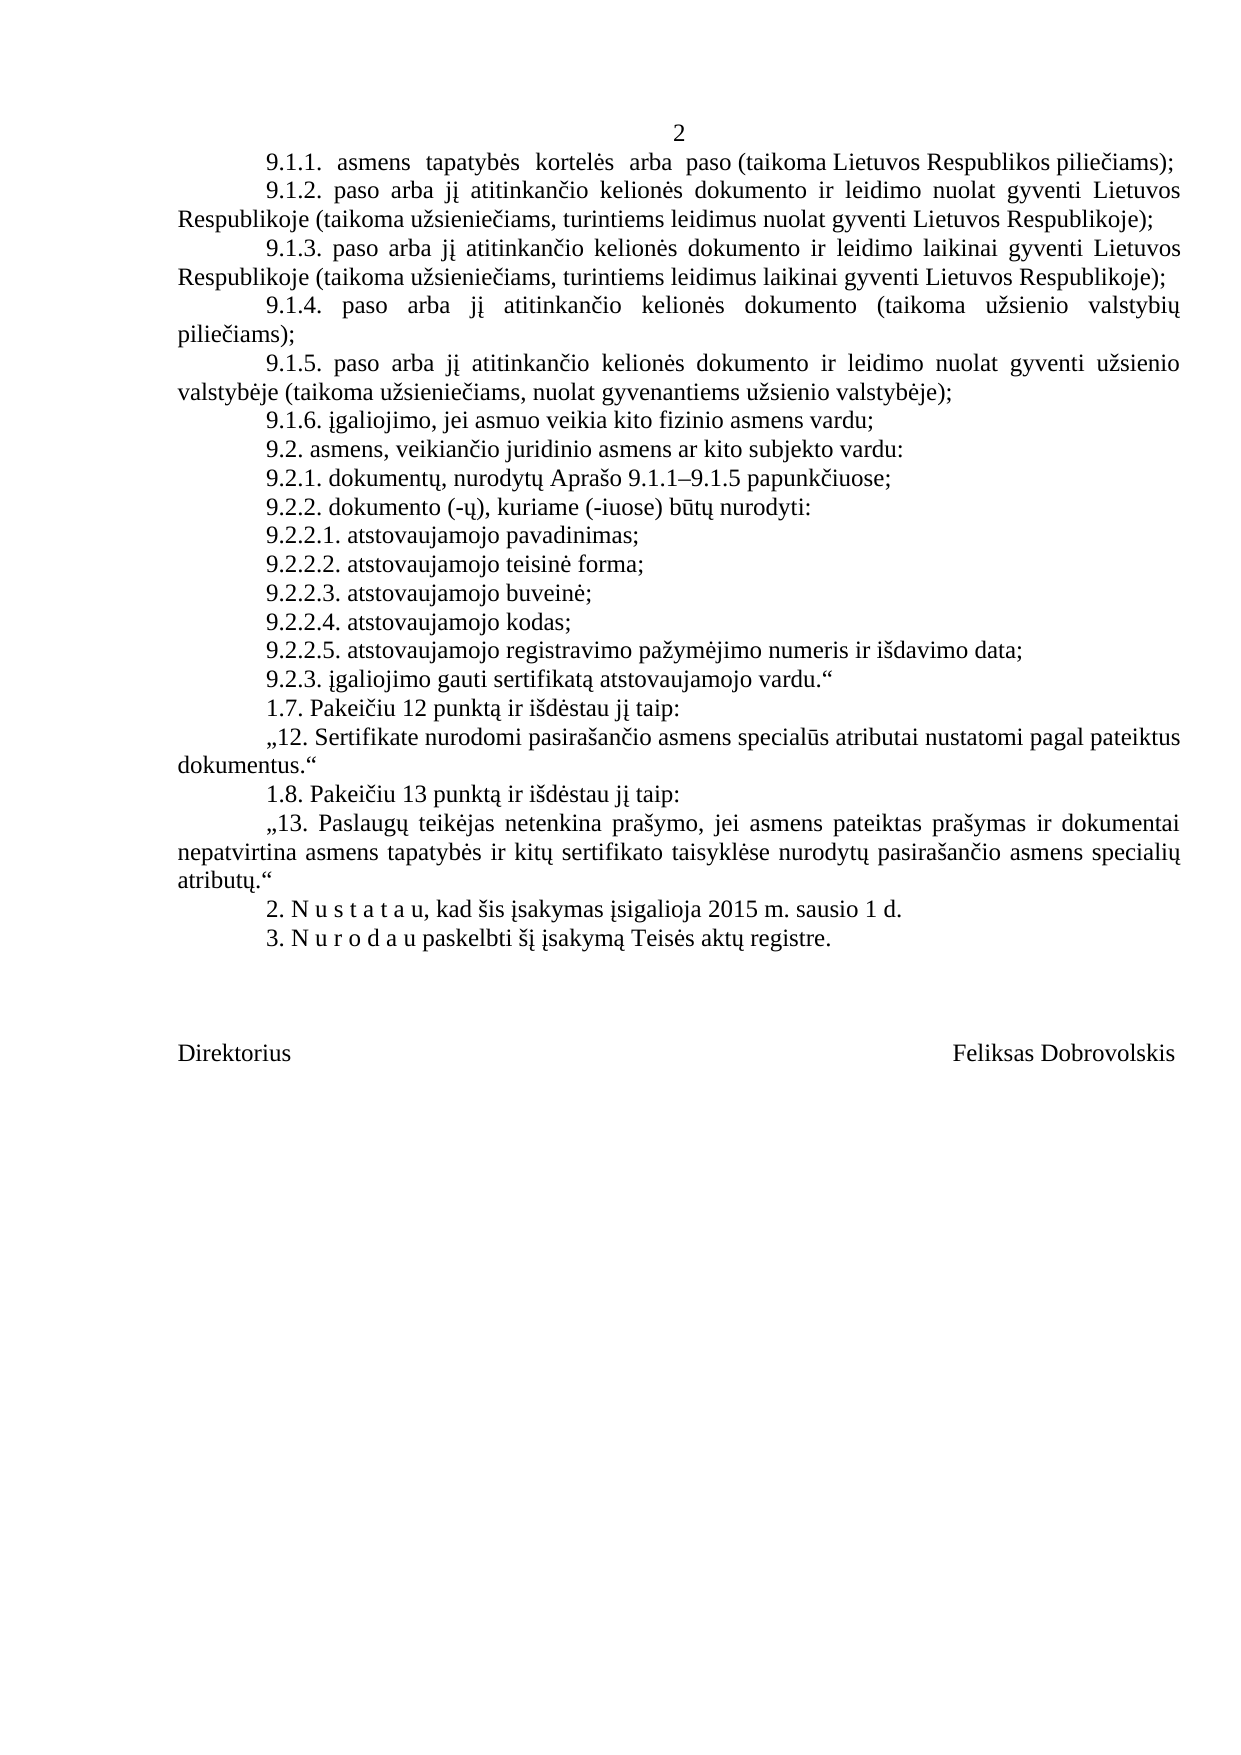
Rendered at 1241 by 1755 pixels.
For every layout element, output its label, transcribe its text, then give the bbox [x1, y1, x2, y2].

text 9.1.1. asmens tapatybės kortelės arba paso (taikoma Lietuvos Respublikos piliečiams); [177, 147, 1181, 176]
text 9.1.5. paso arba jį atitinkančio kelionės dokumento ir leidimo nuolat gyventi užsienio valstybėje (taikoma užsieniečiams, nuolat gyvenantiems užsienio valstybėje); [177, 348, 1181, 406]
text 9.2.2. dokumento (-ų), kuriame (-iuose) būtų nurodyti: [177, 492, 1181, 521]
text 3. N u r o d a u paskelbti šį įsakymą Teisės aktų registre. [177, 923, 1181, 952]
text 9.1.6. įgaliojimo, jei asmuo veikia kito fizinio asmens vardu; [177, 406, 1181, 434]
text 1.7. Pakeičiu 12 punktą ir išdėstau jį taip: [177, 693, 1181, 722]
text 9.2.3. įgaliojimo gauti sertifikatą atstovaujamojo vardu.“ [177, 664, 1181, 693]
text 9.2.2.1. atstovaujamojo pavadinimas; [177, 521, 1181, 549]
text 9.2.1. dokumentų, nurodytų Aprašo 9.1.1–9.1.5 papunkčiuose; [177, 463, 1181, 492]
text 9.2.2.4. atstovaujamojo kodas; [177, 607, 1181, 636]
text 9.1.2. paso arba jį atitinkančio kelionės dokumento ir leidimo nuolat gyventi Lietuvos Respublikoje (taikoma užsieniečiams, turintiems leidimus nuolat gyventi Lietuvos Respublikoje); [177, 176, 1181, 233]
text „12. Sertifikate nurodomi pasirašančio asmens specialūs atributai nustatomi pagal pateiktus dokumentus.“ [177, 722, 1181, 779]
text 9.2. asmens, veikiančio juridinio asmens ar kito subjekto vardu: [177, 434, 1181, 463]
text 9.2.2.5. atstovaujamojo registravimo pažymėjimo numeris ir išdavimo data; [177, 636, 1181, 664]
text 9.2.2.2. atstovaujamojo teisinė forma; [177, 549, 1181, 578]
text 9.1.4. paso arba jį atitinkančio kelionės dokumento (taikoma užsienio valstybių piliečiams); [177, 291, 1181, 348]
text „13. Paslaugų teikėjas netenkina prašymo, jei asmens pateiktas prašymas ir dokumentai nepatvirtina asmens tapatybės ir kitų sertifikato taisyklėse nurodytų pasirašančio asmens specialių atributų.“ [177, 808, 1181, 894]
text 9.2.2.3. atstovaujamojo buveinė; [177, 578, 1181, 607]
text 9.1.3. paso arba jį atitinkančio kelionės dokumento ir leidimo laikinai gyventi Lietuvos Respublikoje (taikoma užsieniečiams, turintiems leidimus laikinai gyventi Lietuvos Respublikoje); [177, 233, 1181, 291]
text Direktorius Feliksas Dobrovolskis [177, 1038, 1181, 1067]
text 2. N u s t a t a u, kad šis įsakymas įsigalioja 2015 m. sausio 1 d. [177, 894, 1181, 923]
text 1.8. Pakeičiu 13 punktą ir išdėstau jį taip: [177, 779, 1181, 808]
